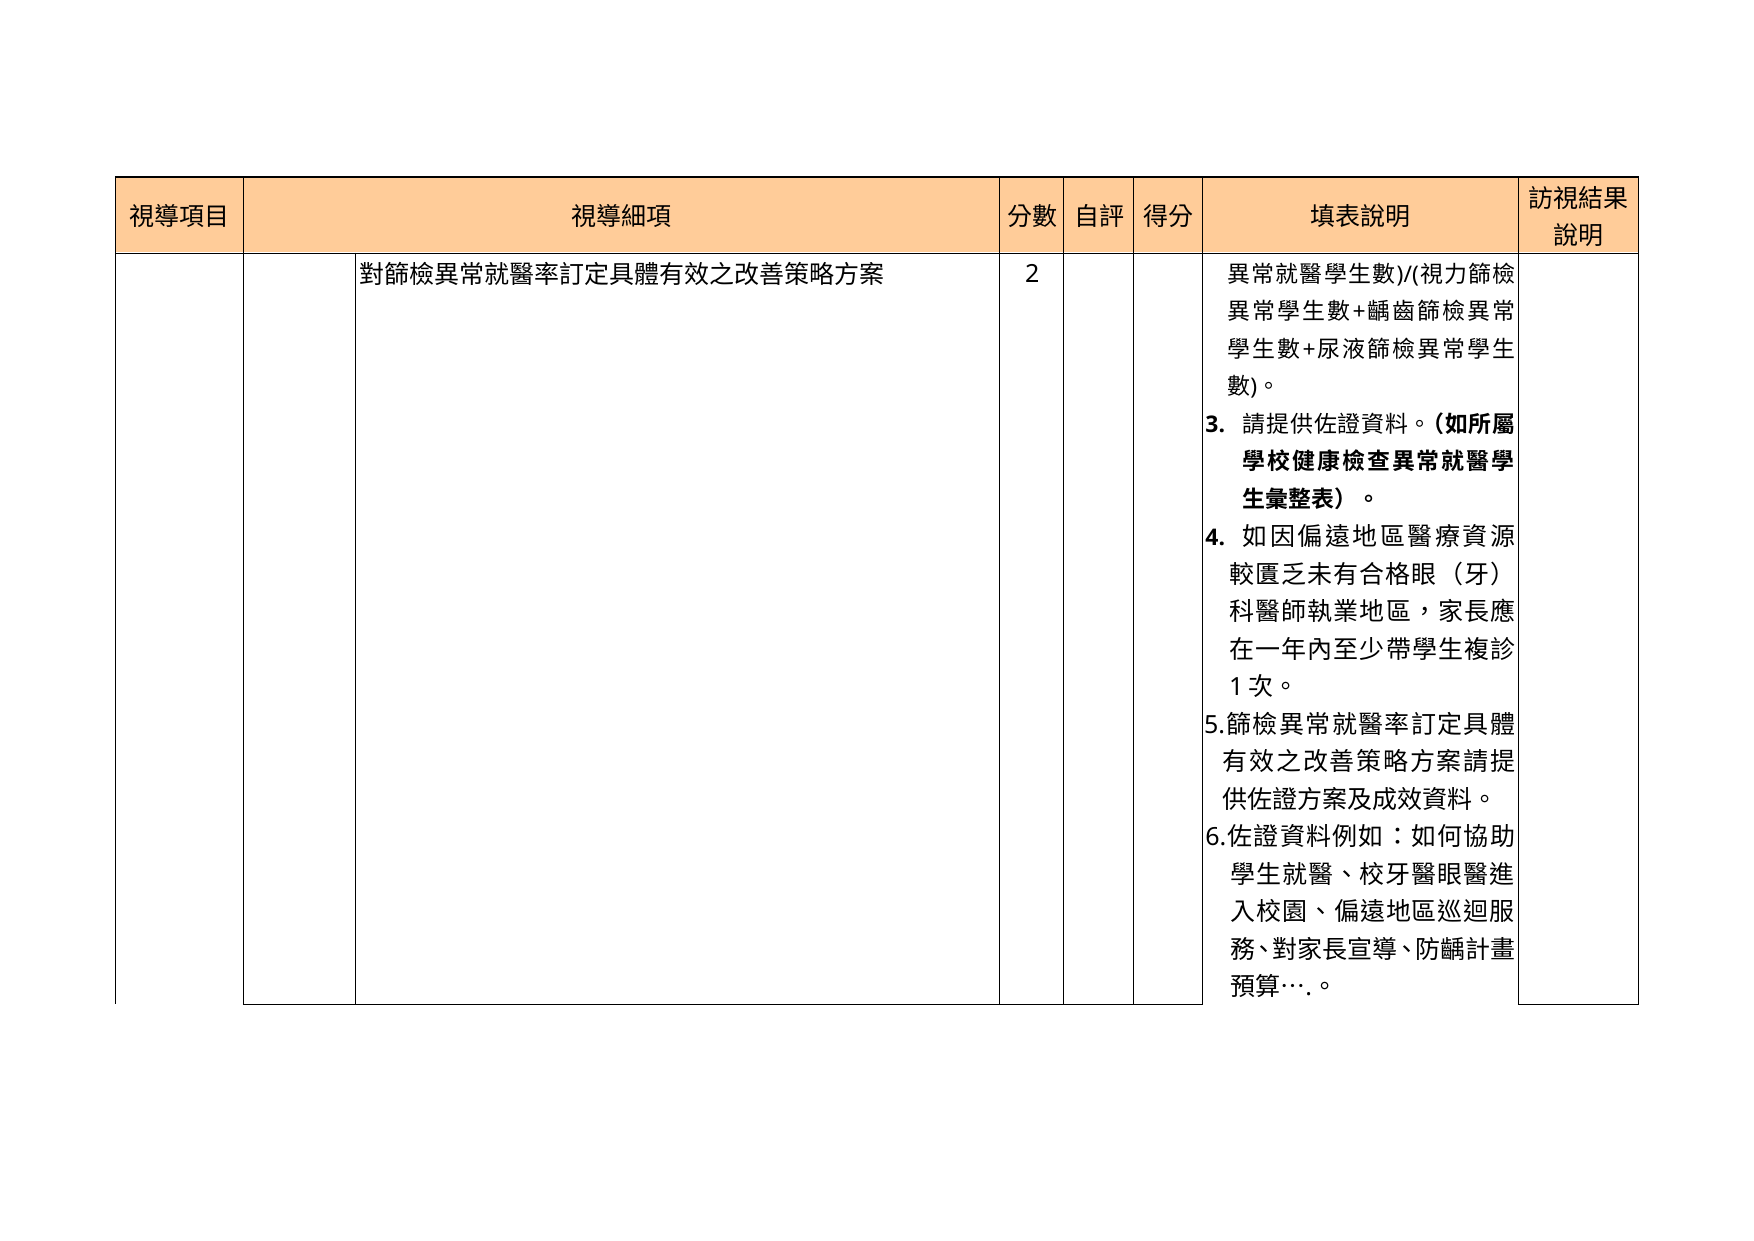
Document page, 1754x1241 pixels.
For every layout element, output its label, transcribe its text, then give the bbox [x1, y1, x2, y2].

table_header 視導細項 [244, 178, 999, 252]
table_header 視導項目 [116, 178, 243, 252]
table_cell [116, 254, 243, 1003]
table_header 得分 [1134, 178, 1202, 252]
table_header 訪視結果說明 [1519, 178, 1638, 252]
table_cell 2 [1000, 254, 1063, 1003]
table_header 分數 [1000, 178, 1063, 252]
table_cell 對篩檢異常就醫率訂定具體有效之改善策略方案 [356, 254, 999, 1003]
table_header 自評 [1064, 178, 1133, 252]
table_cell [1064, 254, 1133, 1003]
table_cell [1519, 254, 1638, 1003]
table_cell 異常就醫學生數)/(視力篩檢異常學生數+齲齒篩檢異常學生數+尿液篩檢異常學生數)。 請提供佐證資料。（如所屬學校健康檢查異常就醫學生彙整表）。 如因偏遠地區醫療資源較匱乏未有合格眼（牙）科醫師執業地區，家長應在一年內至少帶學生複診1次。 5.篩檢異常就醫率訂定具體有效之改善策略方案請提供佐證方案及成效資料。 6.佐證資料例如：如何協助學生就醫、校牙醫眼醫進入校園、偏遠地區巡迴服務、對家長宣導、防齲計畫預算….。 [1203, 254, 1518, 1003]
table_header 填表說明 [1203, 178, 1518, 252]
table_cell [1134, 254, 1202, 1003]
table_cell [244, 254, 355, 1003]
